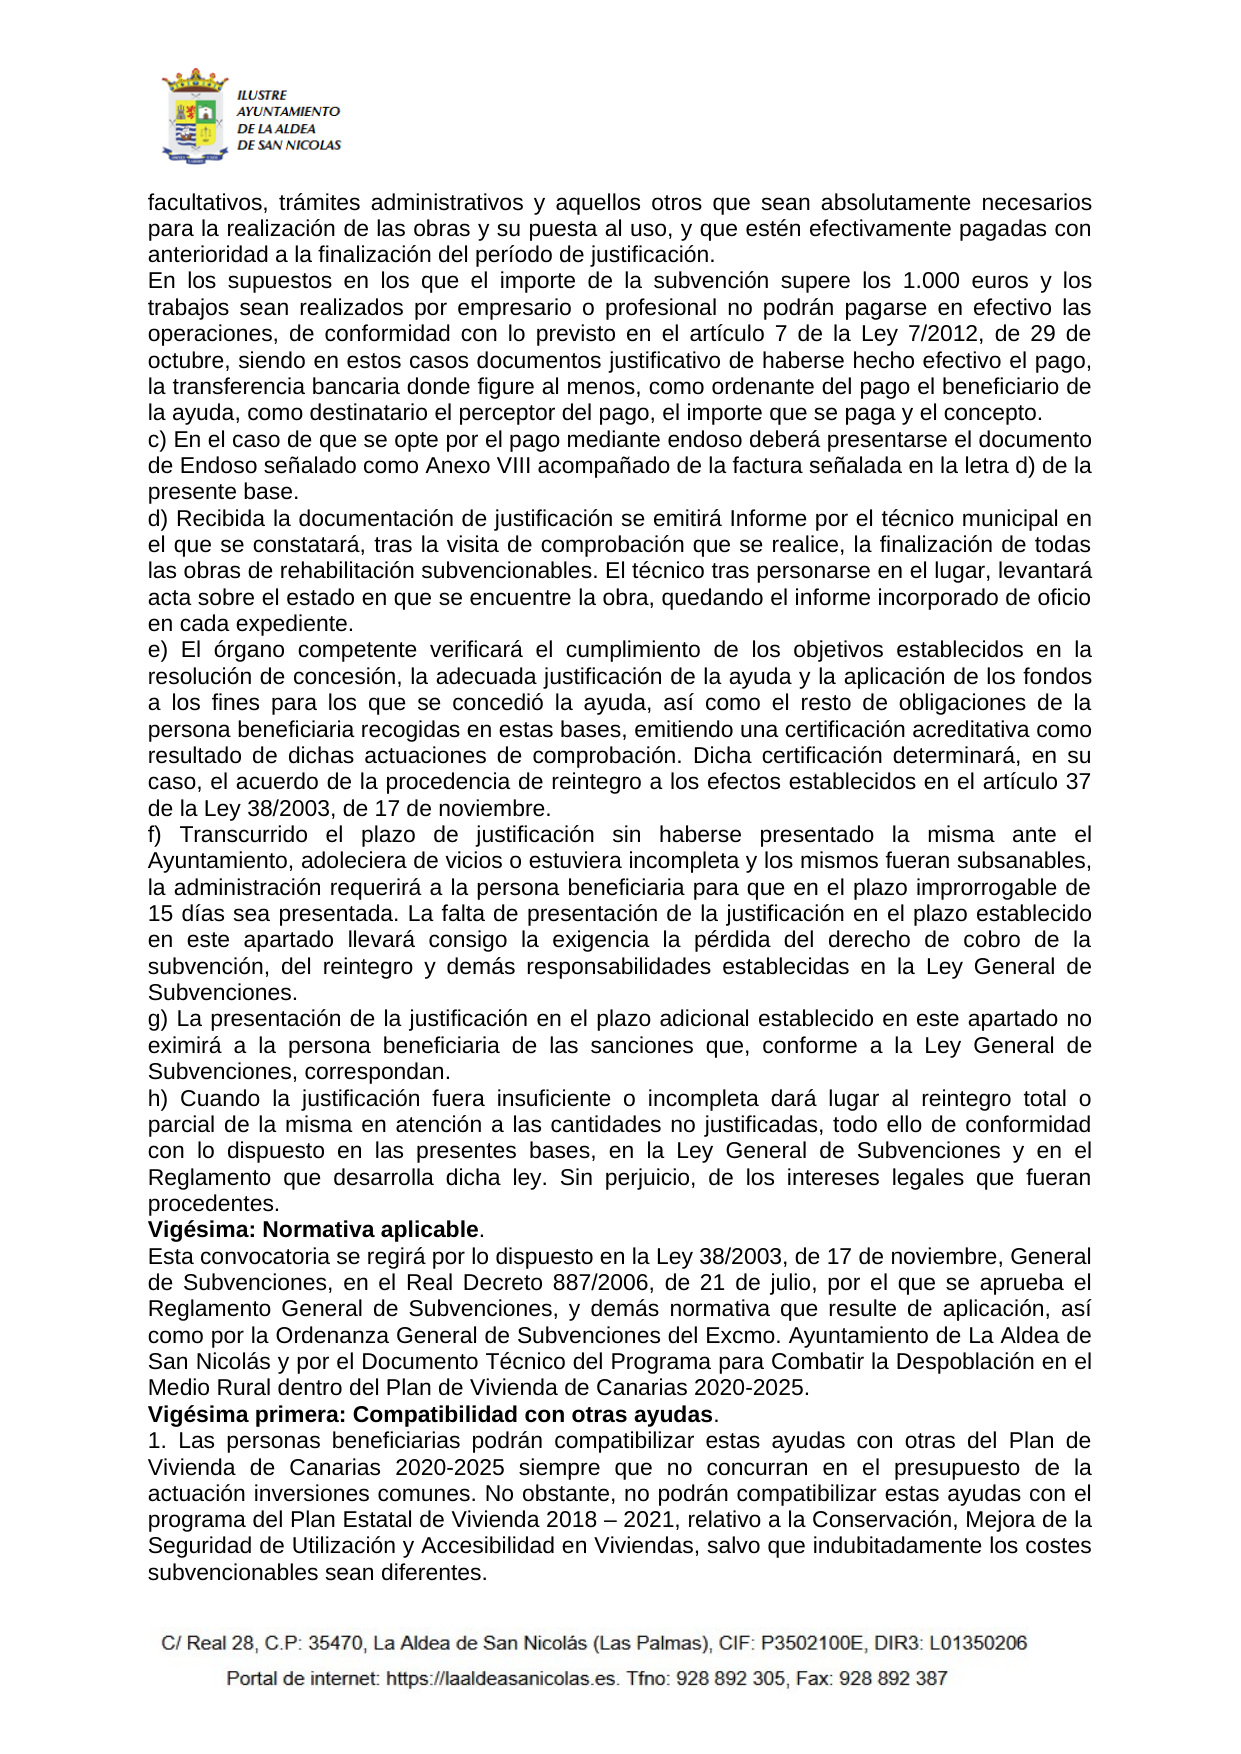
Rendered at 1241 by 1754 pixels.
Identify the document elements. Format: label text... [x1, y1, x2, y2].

text h) Cuando la justificación fuera insuficiente o incompleta dará lugar al reintegro total o parcial de la misma en atención a las cantidades no justificadas, todo ello de conformidad con lo dispuesto en las presentes bases, en la Ley General de Subvenciones y en el Reglamento que desarrolla dicha ley. Sin perjuicio, de los intereses legales que fueran procedentes. [148, 1084, 1093, 1216]
text facultativos, trámites administrativos y aquellos otros que sean absolutamente necesarios para la realización de las obras y su puesta al uso, y que estén efectivamente pagadas con anterioridad a la finalización del período de justificación. [148, 188, 1093, 267]
text g) La presentación de la justificación en el plazo adicional establecido en este apartado no eximirá a la persona beneficiaria de las sanciones que, conforme a la Ley General de Subvenciones, correspondan. [148, 1005, 1093, 1084]
picture [149, 1627, 1034, 1694]
text d) Recibida la documentación de justificación se emitirá Informe por el técnico municipal en el que se constatará, tras la visita de comprobación que se realice, la finalización de todas las obras de rehabilitación subvencionables. El técnico tras personarse en el lugar, levantará acta sobre el estado en que se encuentre la obra, quedando el informe incorporado de oficio en cada expediente. [148, 505, 1093, 636]
text e) El órgano competente verificará el cumplimiento de los objetivos establecidos en la resolución de concesión, la adecuada justificación de la ayuda y la aplicación de los fondos a los fines para los que se concedió la ayuda, así como el resto de obligaciones de la persona beneficiaria recogidas en estas bases, emitiendo una certificación acreditativa como resultado de dichas actuaciones de comprobación. Dicha certificación determinará, en su caso, el acuerdo de la procedencia de reintegro a los efectos establecidos en el artículo 37 de la Ley 38/2003, de 17 de noviembre. [148, 636, 1093, 821]
text Vigésima primera: Compatibilidad con otras ayudas. [148, 1401, 1093, 1427]
text 1. Las personas beneficiarias podrán compatibilizar estas ayudas con otras del Plan de Vivienda de Canarias 2020-2025 siempre que no concurran en el presupuesto de la actuación inversiones comunes. No obstante, no podrán compatibilizar estas ayudas con el programa del Plan Estatal de Vivienda 2018 – 2021, relativo a la Conservación, Mejora de la Seguridad de Utilización y Accesibilidad en Viviendas, salvo que indubitadamente los costes subvencionables sean diferentes. [148, 1427, 1093, 1585]
picture [148, 60, 357, 172]
text c) En el caso de que se opte por el pago mediante endoso deberá presentarse el documento de Endoso señalado como Anexo VIII acompañado de la factura señalada en la letra d) de la presente base. [148, 426, 1093, 505]
text Vigésima: Normativa aplicable. [148, 1216, 1093, 1243]
text Esta convocatoria se regirá por lo dispuesto en la Ley 38/2003, de 17 de noviembre, General de Subvenciones, en el Real Decreto 887/2006, de 21 de julio, por el que se aprueba el Reglamento General de Subvenciones, y demás normativa que resulte de aplicación, así como por la Ordenanza General de Subvenciones del Excmo. Ayuntamiento de La Aldea de San Nicolás y por el Documento Técnico del Programa para Combatir la Despoblación en el Medio Rural dentro del Plan de Vivienda de Canarias 2020-2025. [148, 1243, 1093, 1401]
text En los supuestos en los que el importe de la subvención supere los 1.000 euros y los trabajos sean realizados por empresario o profesional no podrán pagarse en efectivo las operaciones, de conformidad con lo previsto en el artículo 7 de la Ley 7/2012, de 29 de octubre, siendo en estos casos documentos justificativo de haberse hecho efectivo el pago, la transferencia bancaria donde figure al menos, como ordenante del pago el beneficiario de la ayuda, como destinatario el perceptor del pago, el importe que se paga y el concepto. [148, 267, 1093, 426]
text f) Transcurrido el plazo de justificación sin haberse presentado la misma ante el Ayuntamiento, adoleciera de vicios o estuviera incompleta y los mismos fueran subsanables, la administración requerirá a la persona beneficiaria para que en el plazo improrrogable de 15 días sea presentada. La falta de presentación de la justificación en el plazo establecido en este apartado llevará consigo la exigencia la pérdida del derecho de cobro de la subvención, del reintegro y demás responsabilidades establecidas en la Ley General de Subvenciones. [148, 821, 1093, 1005]
